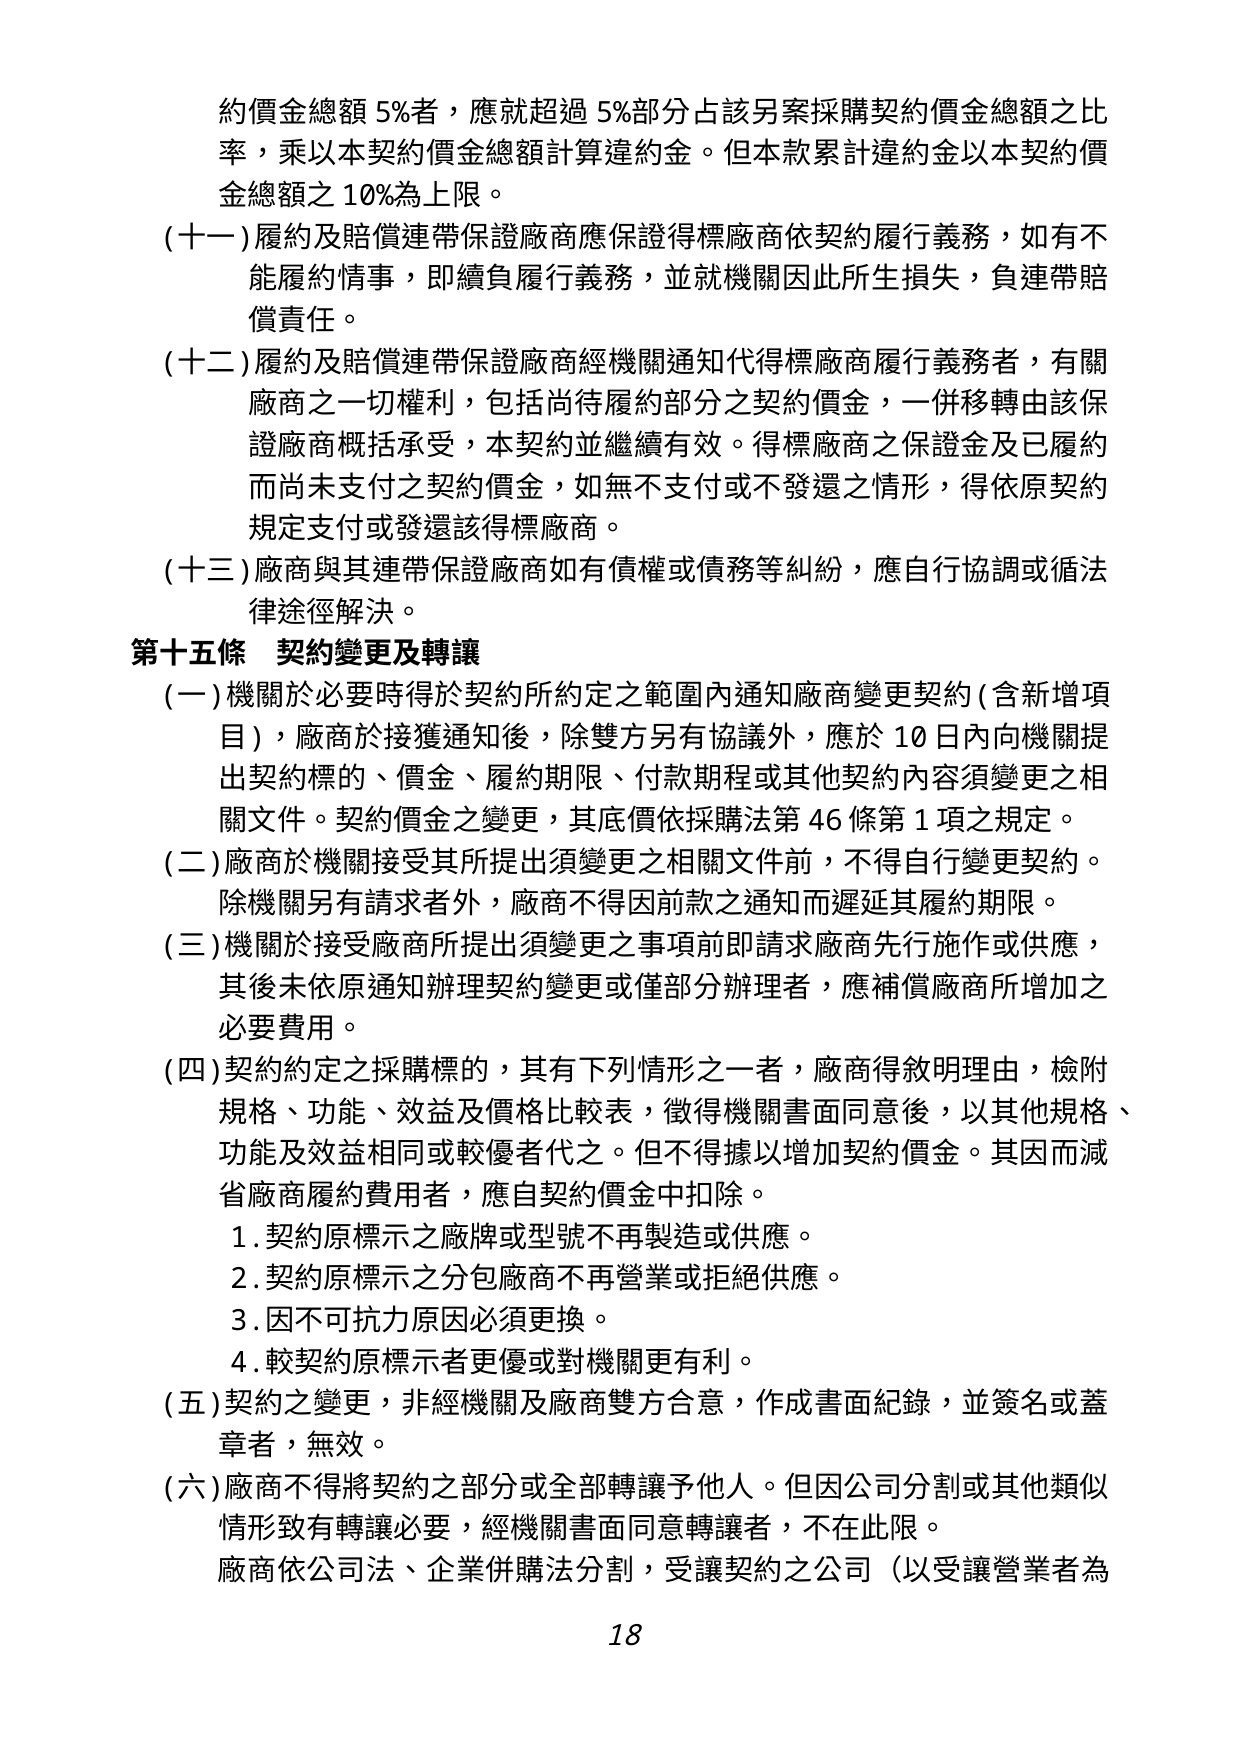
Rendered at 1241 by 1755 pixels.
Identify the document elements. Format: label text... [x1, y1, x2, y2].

text (一)機關於必要時得於契約所約定之範圍內通知廠商變更契約(含新增項目)，廠商於接獲通知後，除雙方另有協議外，應於10日內向機關提出契約標的、價金、履約期限、付款期程或其他契約內容須變更之相關文件。契約價金之變更，其底價依採購法第46條第1項之規定。 [159, 672, 1110, 839]
text 廠商依公司法、企業併購法分割，受讓契約之公司（以受讓營業者為 [217, 1547, 1110, 1589]
text 1.契約原標示之廠牌或型號不再製造或供應。 [230, 1214, 1110, 1255]
text (十一)履約及賠償連帶保證廠商應保證得標廠商依契約履行義務，如有不能履約情事，即續負履行義務，並就機關因此所生損失，負連帶賠償責任。 [159, 214, 1110, 339]
text (六)廠商不得將契約之部分或全部轉讓予他人。但因公司分割或其他類似情形致有轉讓必要，經機關書面同意轉讓者，不在此限。 [159, 1464, 1110, 1547]
text (十三)廠商與其連帶保證廠商如有債權或債務等糾紛，應自行協調或循法律途徑解決。 [159, 547, 1110, 630]
text (二)廠商於機關接受其所提出須變更之相關文件前，不得自行變更契約。除機關另有請求者外，廠商不得因前款之通知而遲延其履約期限。 [159, 839, 1110, 922]
text (五)契約之變更，非經機關及廠商雙方合意，作成書面紀錄，並簽名或蓋章者，無效。 [159, 1380, 1110, 1464]
text (四)契約約定之採購標的，其有下列情形之一者，廠商得敘明理由，檢附規格、功能、效益及價格比較表，徵得機關書面同意後，以其他規格、功能及效益相同或較優者代之。但不得據以增加契約價金。其因而減省廠商履約費用者，應自契約價金中扣除。 [159, 1047, 1110, 1214]
text (十二)履約及賠償連帶保證廠商經機關通知代得標廠商履行義務者，有關廠商之一切權利，包括尚待履約部分之契約價金，一併移轉由該保證廠商概括承受，本契約並繼續有效。得標廠商之保證金及已履約而尚未支付之契約價金，如無不支付或不發還之情形，得依原契約規定支付或發還該得標廠商。 [159, 339, 1110, 547]
text 2.契約原標示之分包廠商不再營業或拒絕供應。 [230, 1255, 1110, 1297]
text 4.較契約原標示者更優或對機關更有利。 [230, 1339, 1110, 1380]
text 第十五條 契約變更及轉讓 [130, 630, 1110, 672]
text (十)機關依廠商履約結果辦理另案採購，因廠商計算數量錯誤或項目漏列，致該另案採購結算增加金額與減少金額絕對值合計，逾該另案採購契約價金總額5%者，應就超過5%部分占該另案採購契約價金總額之比率，乘以本契約價金總額計算違約金。但本款累計違約金以本契約價金總額之10%為上限。 [159, 89, 1110, 214]
text (三)機關於接受廠商所提出須變更之事項前即請求廠商先行施作或供應，其後未依原通知辦理契約變更或僅部分辦理者，應補償廠商所增加之必要費用。 [159, 922, 1110, 1047]
text 3.因不可抗力原因必須更換。 [230, 1297, 1110, 1339]
